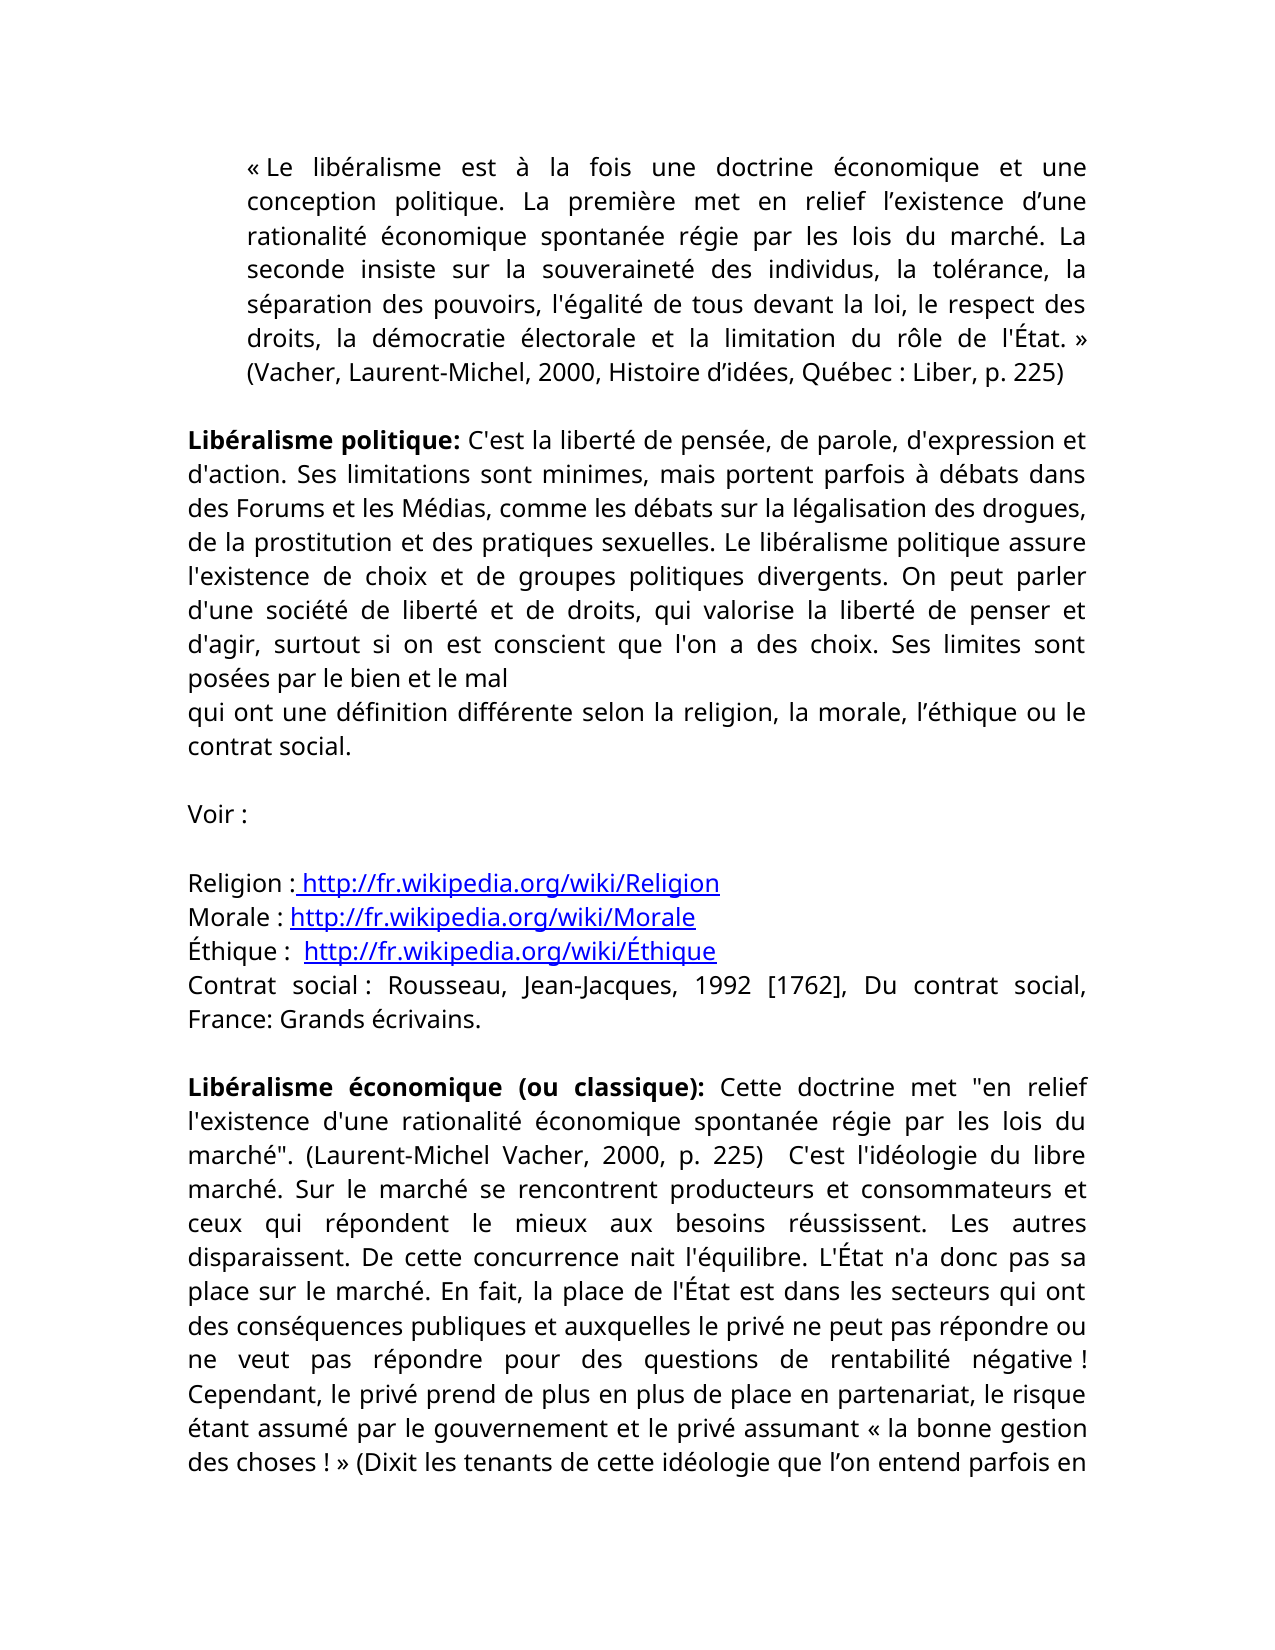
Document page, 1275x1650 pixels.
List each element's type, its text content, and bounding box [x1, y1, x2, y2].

text qui ont une définition différente selon la religion, la morale, l’éthique ou le contrat social. [187, 695, 1087, 763]
text « Le libéralisme est à la fois une doctrine économique et une conception politique. La première met en relief l’existence d’une rationalité économique spontanée régie par les lois du marché. La seconde insiste sur la souveraineté des individus, la tolérance, la séparation des pouvoirs, l'égalité de tous devant la loi, le respect des droits, la démocratie électorale et la limitation du rôle de l'État. » (Vacher, Laurent-Michel, 2000, Histoire d’idées, Québec : Liber, p. 225) [247, 150, 1087, 388]
text Religion : http://fr.wikipedia.org/wiki/Religion [187, 865, 1087, 899]
text Contrat social : Rousseau, Jean-Jacques, 1992 [1762], Du contrat social, France: Grands écrivains. [187, 967, 1087, 1036]
text Libéralisme économique (ou classique): Cette doctrine met "en relief l'existence d'une rationalité économique spontanée régie par les lois du marché". (Laurent-Michel Vacher, 2000, p. 225) C'est l'idéologie du libre marché. Sur le marché se rencontrent producteurs et consommateurs et ceux qui répondent le mieux aux besoins réussissent. Les autres disparaissent. De cette concurrence nait l'équilibre. L'État n'a donc pas sa place sur le marché. En fait, la place de l'État est dans les secteurs qui ont des conséquences publiques et auxquelles le privé ne peut pas répondre ou ne veut pas répondre pour des questions de rentabilité négative ! Cependant, le privé prend de plus en plus de place en partenariat, le risque étant assumé par le gouvernement et le privé assumant « la bonne gestion des choses ! » (Dixit les tenants de cette idéologie que l’on entend parfois en [187, 1070, 1087, 1478]
text Libéralisme politique: C'est la liberté de pensée, de parole, d'expression et d'action. Ses limitations sont minimes, mais portent parfois à débats dans des Forums et les Médias, comme les débats sur la légalisation des drogues, de la prostitution et des pratiques sexuelles. Le libéralisme politique assure l'existence de choix et de groupes politiques divergents. On peut parler d'une société de liberté et de droits, qui valorise la liberté de penser et d'agir, surtout si on est conscient que l'on a des choix. Ses limites sont posées par le bien et le mal [187, 422, 1087, 695]
text Éthique : http://fr.wikipedia.org/wiki/Éthique [187, 933, 1087, 967]
text Voir : [187, 797, 1087, 831]
text Morale : http://fr.wikipedia.org/wiki/Morale [187, 899, 1087, 933]
